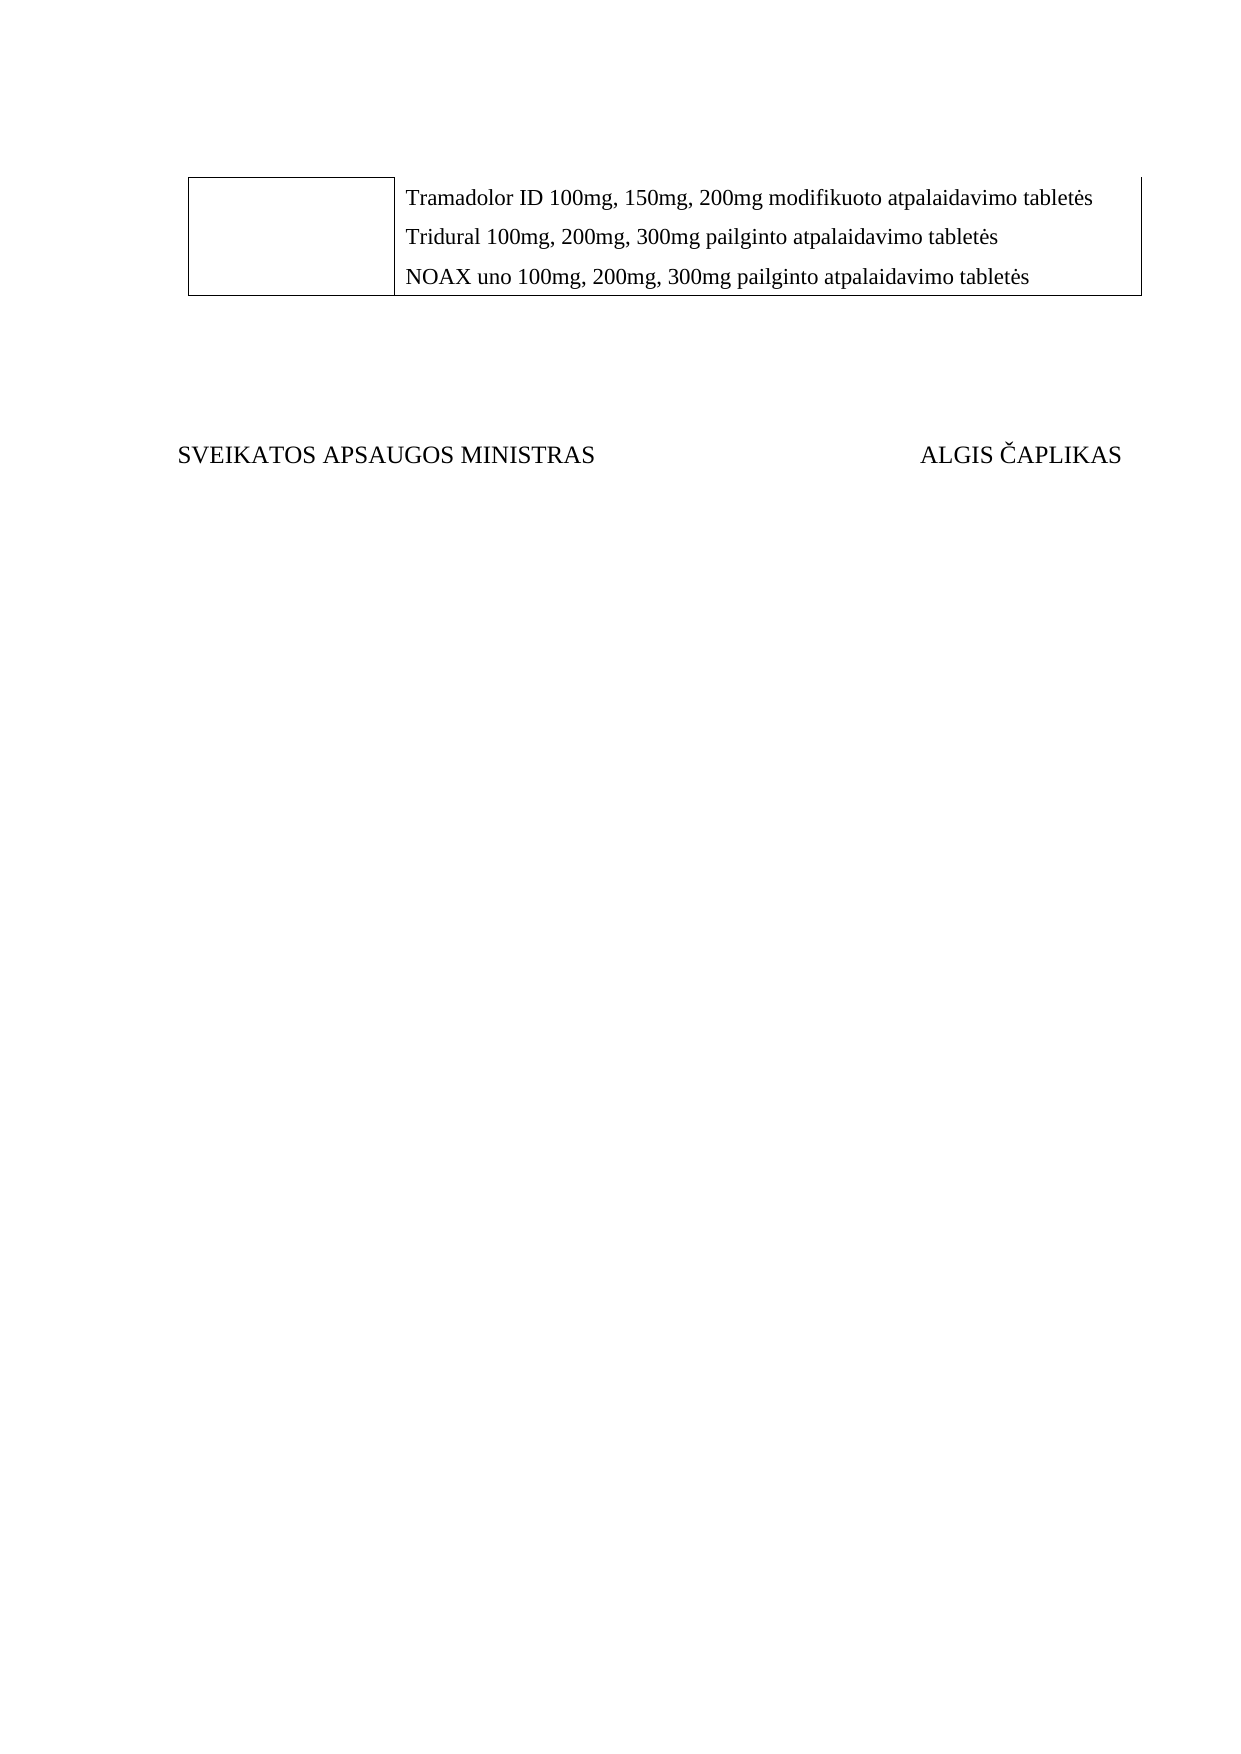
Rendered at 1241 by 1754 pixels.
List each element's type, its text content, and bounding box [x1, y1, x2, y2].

table_cell Tridural 100mg, 200mg, 300mg pailginto atpalaidavimo tabletės [395, 216, 1141, 256]
table_cell [189, 178, 394, 295]
table_cell NOAX uno 100mg, 200mg, 300mg pailginto atpalaidavimo tabletės [395, 256, 1141, 295]
table_cell Tramadolor ID 100mg, 150mg, 200mg modifikuoto atpalaidavimo tabletės [395, 177, 1141, 216]
text SVEIKATOS APSAUGOS MINISTRAS ALGIS ČAPLIKAS [177, 440, 1181, 468]
